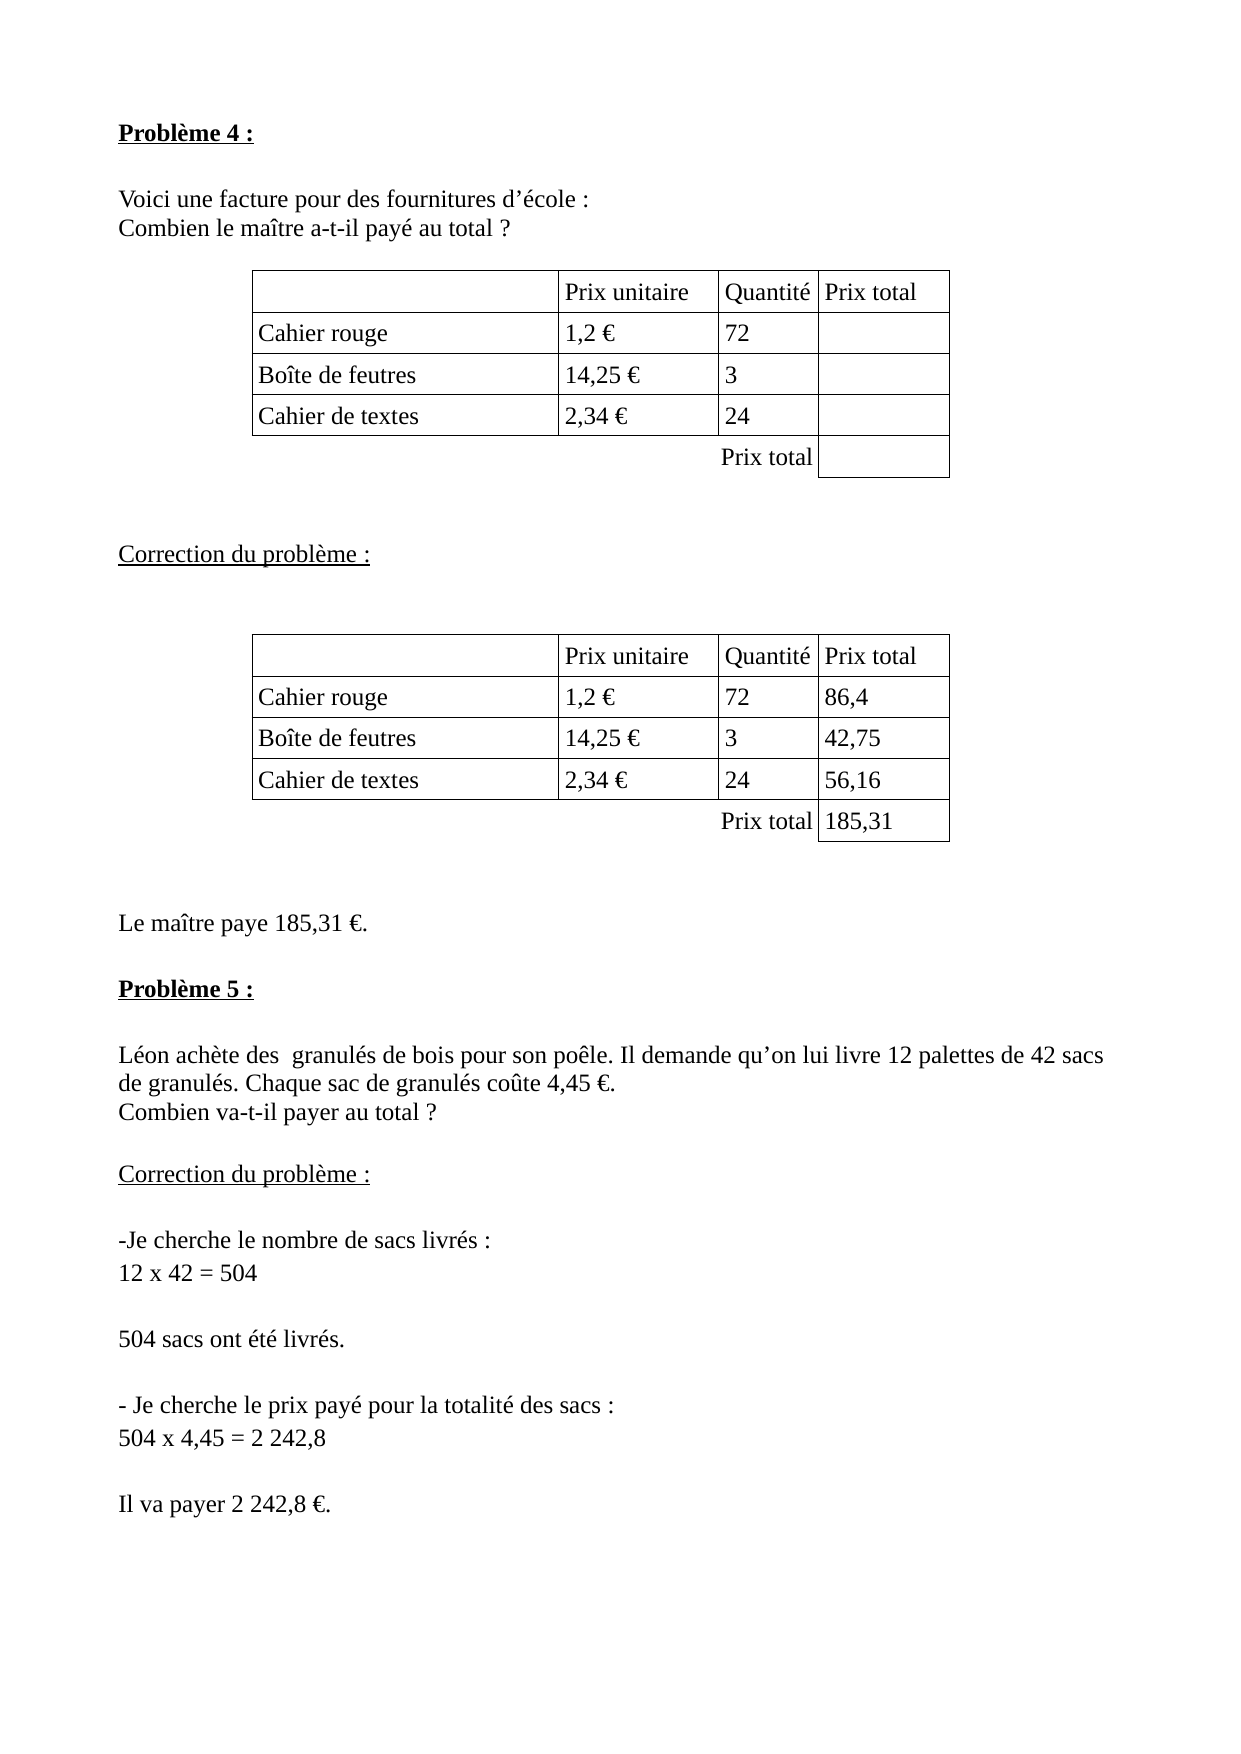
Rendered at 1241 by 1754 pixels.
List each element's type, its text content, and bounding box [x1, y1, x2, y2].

table_cell 72 [719, 313, 818, 353]
table_cell Cahier de textes [253, 759, 558, 799]
table_cell 2,34 € [559, 395, 718, 435]
table_header [253, 635, 558, 676]
text Correction du problème : [118, 1159, 1122, 1188]
table_cell 42,75 [819, 718, 949, 758]
table_cell 2,34 € [559, 759, 718, 799]
table_cell 24 [719, 395, 818, 435]
text Problème 5 : [118, 974, 1122, 1002]
table_cell Boîte de feutres [253, 718, 558, 758]
table_cell [819, 354, 949, 394]
table_cell Boîte de feutres [253, 354, 558, 394]
text Le maître paye 185,31 €. [118, 908, 1122, 936]
table_cell 3 [719, 354, 818, 394]
table_cell 14,25 € [559, 718, 718, 758]
table_cell [819, 395, 949, 435]
text 12 x 42 = 504 [118, 1258, 1122, 1287]
text Léon achète des granulés de bois pour son poêle. Il demande qu’on lui livre 12 palettes de 42 sacs de granulés. Chaque sac de granulés coûte 4,45 €. [118, 1040, 1122, 1097]
table_cell Prix total [252, 800, 818, 841]
table_cell Cahier de textes [253, 395, 558, 435]
table_cell 72 [719, 677, 818, 717]
table_header Quantité [719, 271, 818, 312]
table_cell 24 [719, 759, 818, 799]
text Combien va-t-il payer au total ? [118, 1097, 1122, 1126]
table_cell [819, 436, 949, 477]
table_cell Cahier rouge [253, 313, 558, 353]
table_cell Prix total [252, 436, 818, 477]
text Voici une facture pour des fournitures d’école : [118, 184, 1122, 213]
text - Je cherche le prix payé pour la totalité des sacs : [118, 1390, 1122, 1419]
table_cell 3 [719, 718, 818, 758]
table_cell 56,16 [819, 759, 949, 799]
table_cell 14,25 € [559, 354, 718, 394]
table_cell 86,4 [819, 677, 949, 717]
text Il va payer 2 242,8 €. [118, 1489, 1122, 1518]
table_cell [819, 313, 949, 353]
table_header Prix unitaire [559, 271, 718, 312]
table_header Quantité [719, 635, 818, 676]
text Problème 4 : [118, 118, 1122, 147]
table_header Prix unitaire [559, 635, 718, 676]
text 504 sacs ont été livrés. [118, 1324, 1122, 1353]
table_cell Cahier rouge [253, 677, 558, 717]
text Correction du problème : [118, 539, 1122, 568]
table_header [253, 271, 558, 312]
text 504 x 4,45 = 2 242,8 [118, 1423, 1122, 1452]
table_cell 1,2 € [559, 313, 718, 353]
table_header Prix total [819, 635, 949, 676]
table_header Prix total [819, 271, 949, 312]
table_cell 185,31 [819, 800, 949, 841]
text -Je cherche le nombre de sacs livrés : [118, 1225, 1122, 1254]
text Combien le maître a-t-il payé au total ? [118, 213, 1122, 242]
table_cell 1,2 € [559, 677, 718, 717]
